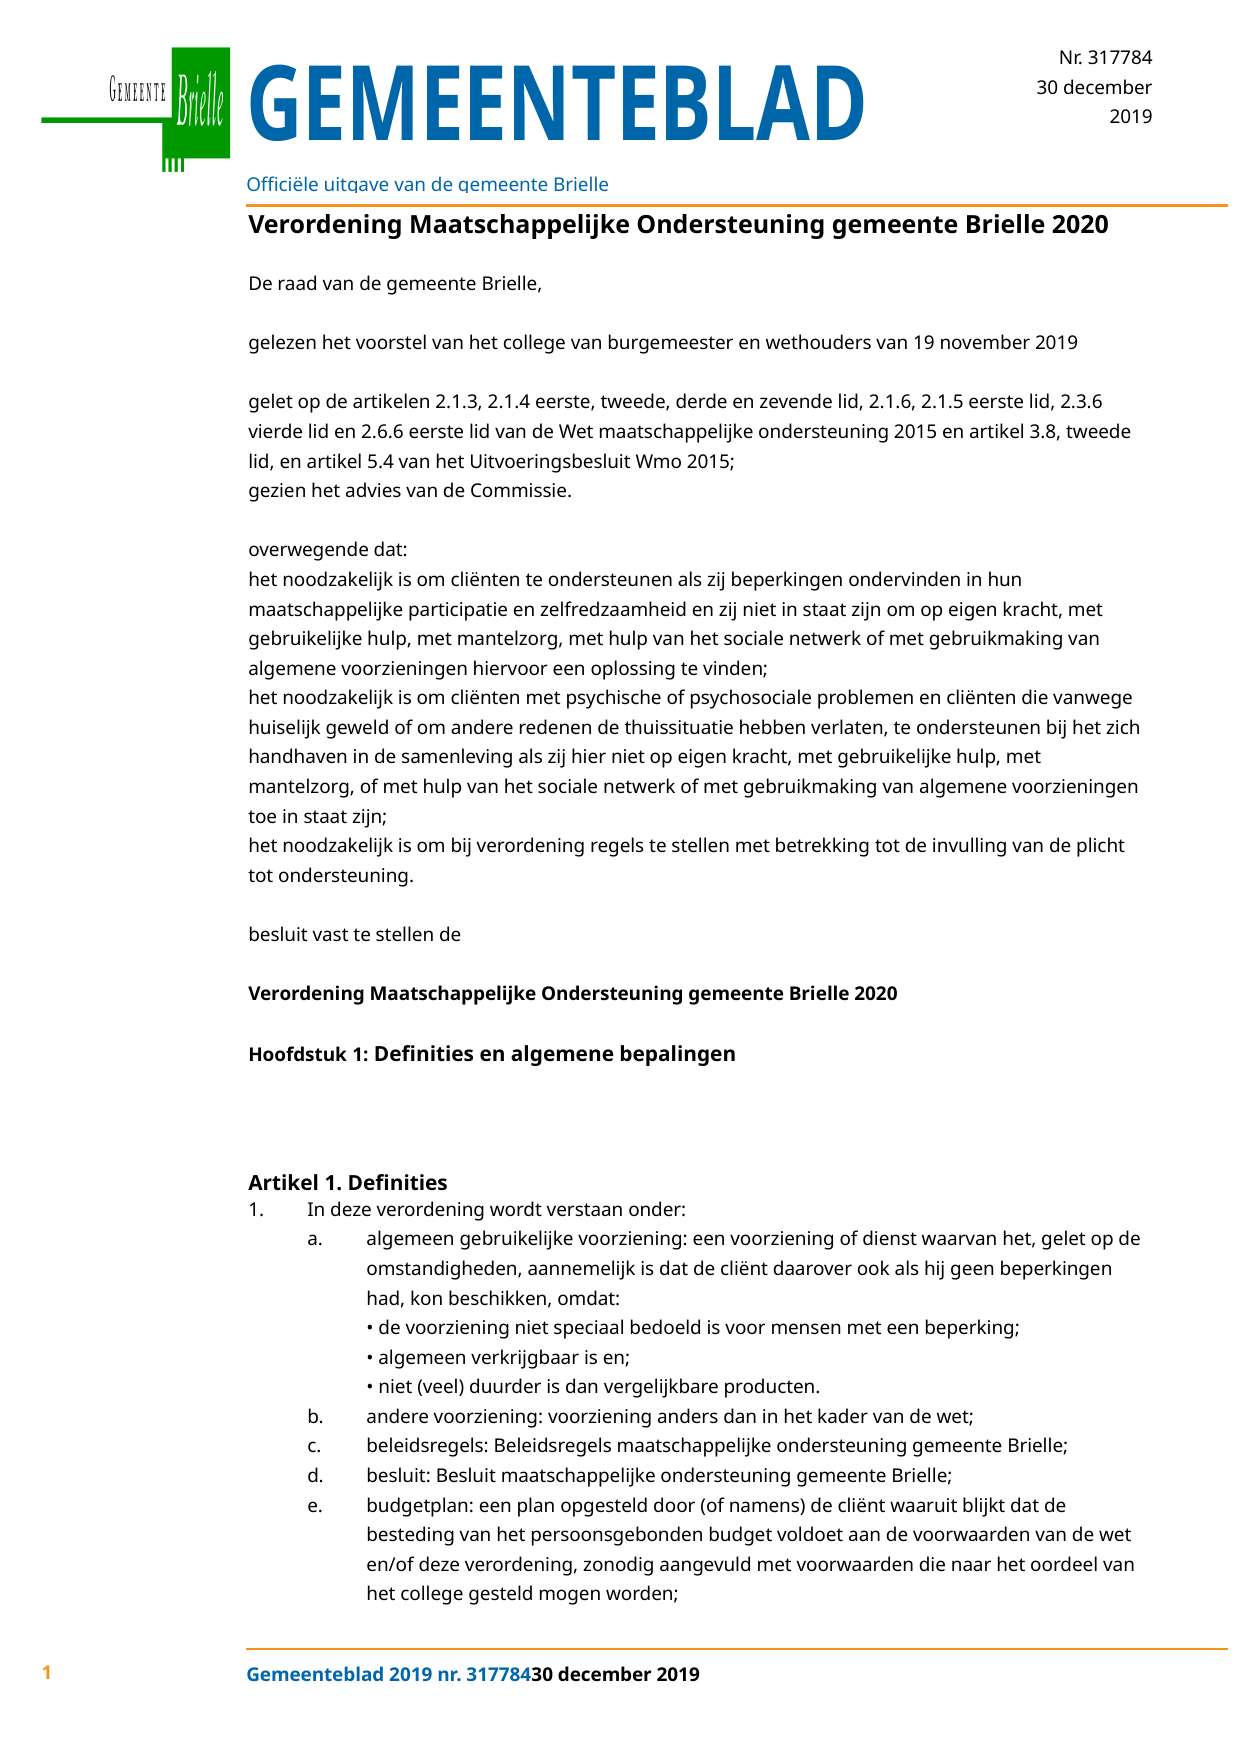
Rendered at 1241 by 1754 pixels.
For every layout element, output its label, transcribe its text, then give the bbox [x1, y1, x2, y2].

list • niet (veel) duurder is dan vergelijkbare producten. [307, 1373, 1152, 1399]
text Verordening Maatschappelijke Ondersteuning gemeente Brielle 2020 [248, 207, 1152, 241]
text Verordening Maatschappelijke Ondersteuning gemeente Brielle 2020 [248, 980, 1152, 1006]
list beleidsregels: Beleidsregels maatschappelijke ondersteuning gemeente Brielle; [307, 1433, 1152, 1458]
text het noodzakelijk is om bij verordening regels te stellen met betrekking tot de invulling van de plicht tot ondersteuning. [248, 832, 1152, 888]
text besluit vast te stellen de [248, 921, 1152, 947]
text het noodzakelijk is om cliënten te ondersteunen als zij beperkingen ondervinden in hun maatschappelijke participatie en zelfredzaamheid en zij niet in staat zijn om op eigen kracht, met gebruikelijke hulp, met mantelzorg, met hulp van het sociale netwerk of met gebruikmaking van algemene voorzieningen hiervoor een oplossing te vinden; [248, 566, 1152, 681]
list • de voorziening niet speciaal bedoeld is voor mensen met een beperking; [307, 1314, 1152, 1340]
text Hoofdstuk 1: Definities en algemene bepalingen [248, 1039, 1152, 1068]
text Artikel 1. Definities [248, 1168, 1152, 1196]
text gezien het advies van de Commissie. [248, 477, 1152, 503]
text gelet op de artikelen 2.1.3, 2.1.4 eerste, tweede, derde en zevende lid, 2.1.6, 2.1.5 eerste lid, 2.3.6 vierde lid en 2.6.6 eerste lid van de Wet maatschappelijke ondersteuning 2015 en artikel 3.8, tweede lid, en artikel 5.4 van het Uitvoeringsbesluit Wmo 2015; [248, 389, 1152, 473]
list besluit: Besluit maatschappelijke ondersteuning gemeente Brielle; [307, 1462, 1152, 1488]
list algemeen gebruikelijke voorziening: een voorziening of dienst waarvan het, gelet op de omstandigheden, aannemelijk is dat de cliënt daarover ook als hij geen beperkingen had, kon beschikken, omdat: [307, 1226, 1152, 1311]
text overwegende dat: [248, 537, 1152, 562]
text De raad van de gemeente Brielle, [248, 270, 1152, 296]
text het noodzakelijk is om cliënten met psychische of psychosociale problemen en cliënten die vanwege huiselijk geweld of om andere redenen de thuissituatie hebben verlaten, te ondersteunen bij het zich handhaven in de samenleving als zij hier niet op eigen kracht, met gebruikelijke hulp, met mantelzorg, of met hulp van het sociale netwerk of met gebruikmaking van algemene voorzieningen toe in staat zijn; [248, 684, 1152, 828]
list In deze verordening wordt verstaan onder: [248, 1196, 1152, 1222]
list andere voorziening: voorziening anders dan in het kader van de wet; [307, 1403, 1152, 1429]
text gelezen het voorstel van het college van burgemeester en wethouders van 19 november 2019 [248, 329, 1152, 355]
list • algemeen verkrijgbaar is en; [307, 1344, 1152, 1370]
list budgetplan: een plan opgesteld door (of namens) de cliënt waaruit blijkt dat de besteding van het persoonsgebonden budget voldoet aan de voorwaarden van de wet en/of deze verordening, zonodig aangevuld met voorwaarden die naar het oordeel van het college gesteld mogen worden; [307, 1492, 1152, 1606]
picture [41, 47, 231, 172]
